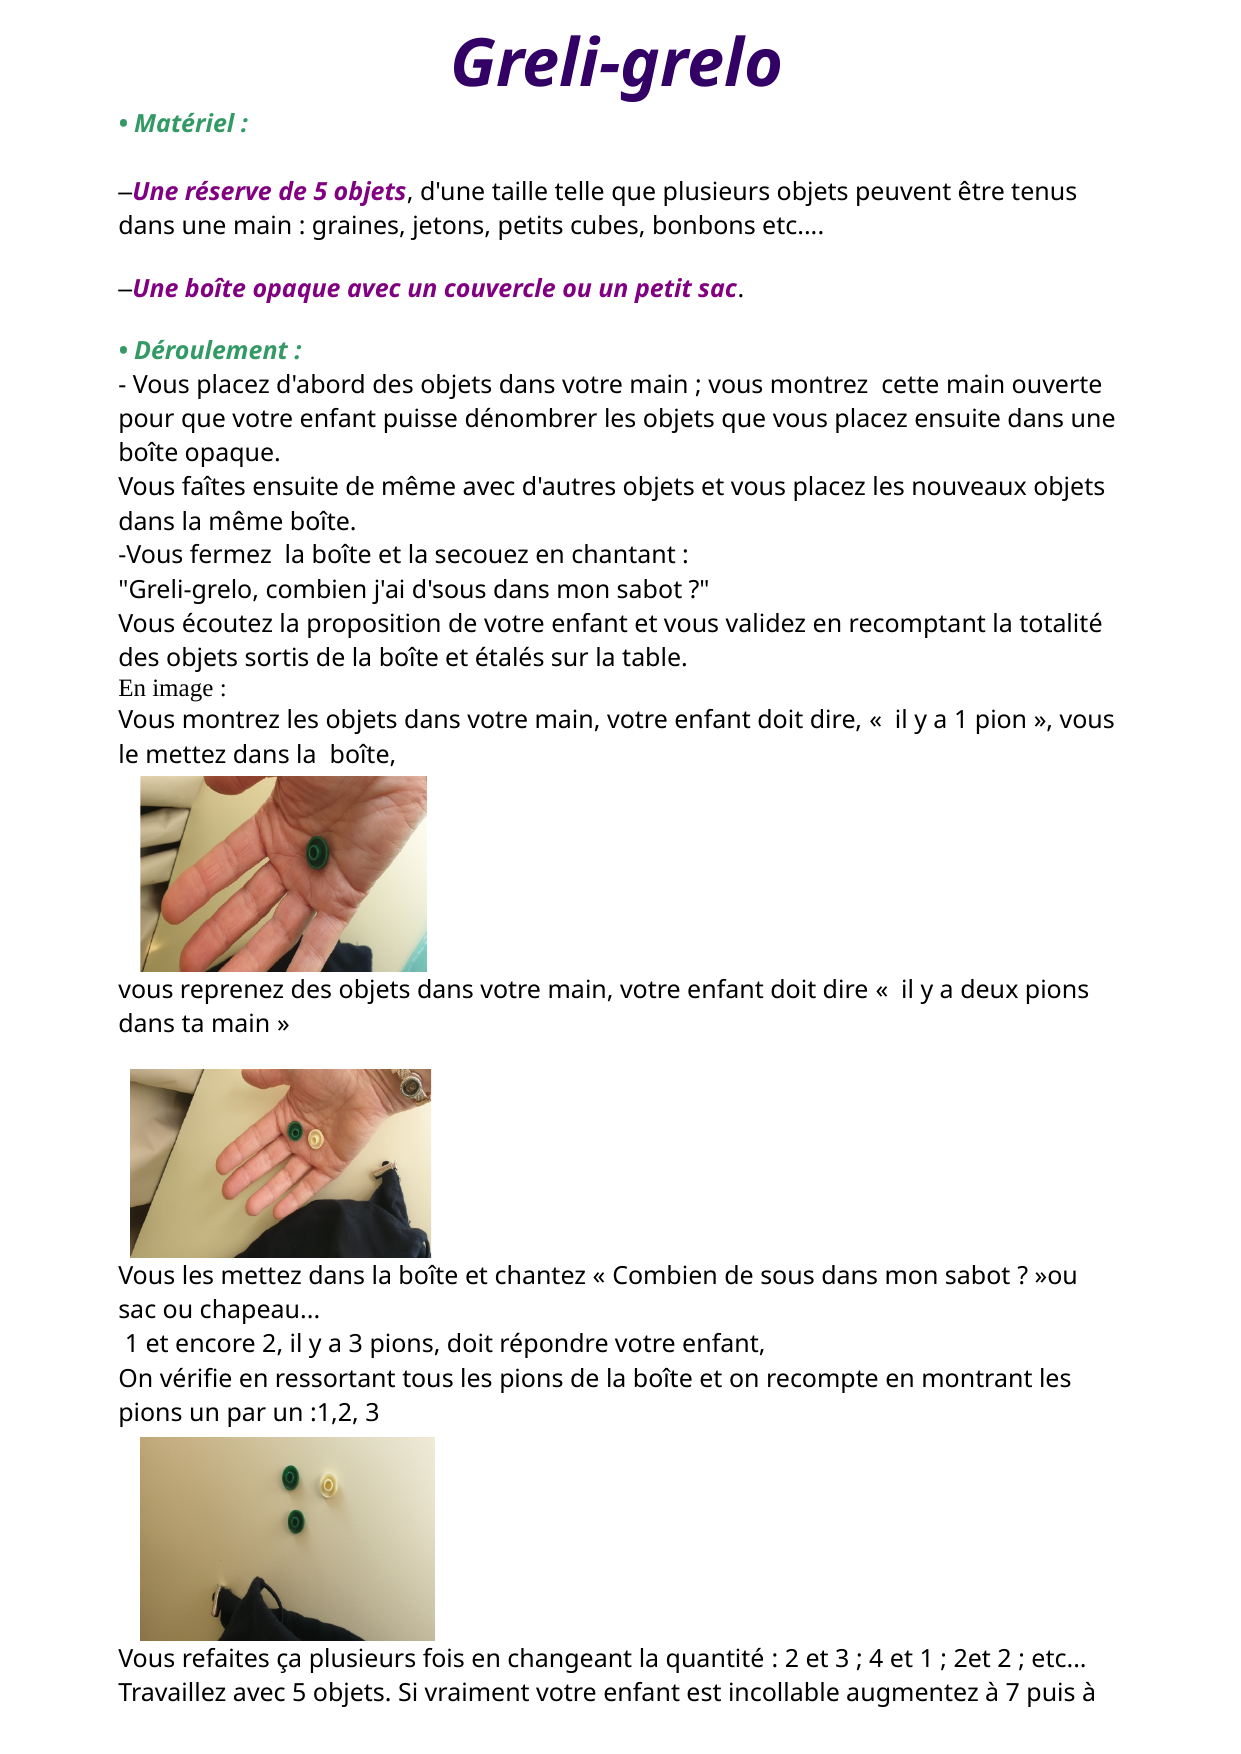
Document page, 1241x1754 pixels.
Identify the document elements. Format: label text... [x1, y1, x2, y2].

picture [130, 1069, 432, 1258]
text -Vous fermez la boîte et la secouez en chantant : [118, 537, 1122, 571]
text Vous montrez les objets dans votre main, votre enfant doit dire, « il y a 1 pion », vous le mettez dans la boîte, [118, 702, 1122, 770]
text • Matériel : [118, 106, 1122, 140]
text En image : [118, 673, 1122, 702]
text Vous les mettez dans la boîte et chantez « Combien de sous dans mon sabot ? »ou sac ou chapeau... [118, 1069, 1122, 1326]
text On vérifie en ressortant tous les pions de la boîte et on recompte en montrant les pions un par un :1,2, 3 [118, 1360, 1122, 1428]
picture [140, 776, 427, 972]
text Vous écoutez la proposition de votre enfant et vous validez en recomptant la totalité des objets sortis de la boîte et étalés sur la table. [118, 605, 1122, 673]
text vous reprenez des objets dans votre main, votre enfant doit dire « il y a deux pions dans ta main » [118, 770, 1122, 1040]
text Vous refaites ça plusieurs fois en changeant la quantité : 2 et 3 ; 4 et 1 ; 2et 2 ; etc... [118, 1428, 1122, 1675]
text - Vous placez d'abord des objets dans votre main ; vous montrez cette main ouverte pour que votre enfant puisse dénombrer les objets que vous placez ensuite dans une boîte opaque. [118, 367, 1122, 469]
text 1 et encore 2, il y a 3 pions, doit répondre votre enfant, [118, 1326, 1122, 1360]
list Une réserve de 5 objets, d'une taille telle que plusieurs objets peuvent être tenus dans une main : graines, jetons, petits cubes, bonbons etc.... [118, 174, 1122, 242]
list Une boîte opaque avec un couvercle ou un petit sac. [118, 270, 1122, 304]
text • Déroulement : [118, 333, 1122, 367]
picture [140, 1437, 435, 1641]
text "Greli-grelo, combien j'ai d'sous dans mon sabot ?" [118, 571, 1122, 605]
text Vous faîtes ensuite de même avec d'autres objets et vous placez les nouveaux objets dans la même boîte. [118, 469, 1122, 537]
text Greli-grelo [118, 15, 1122, 106]
text Travaillez avec 5 objets. Si vraiment votre enfant est incollable augmentez à 7 puis à [118, 1675, 1122, 1709]
